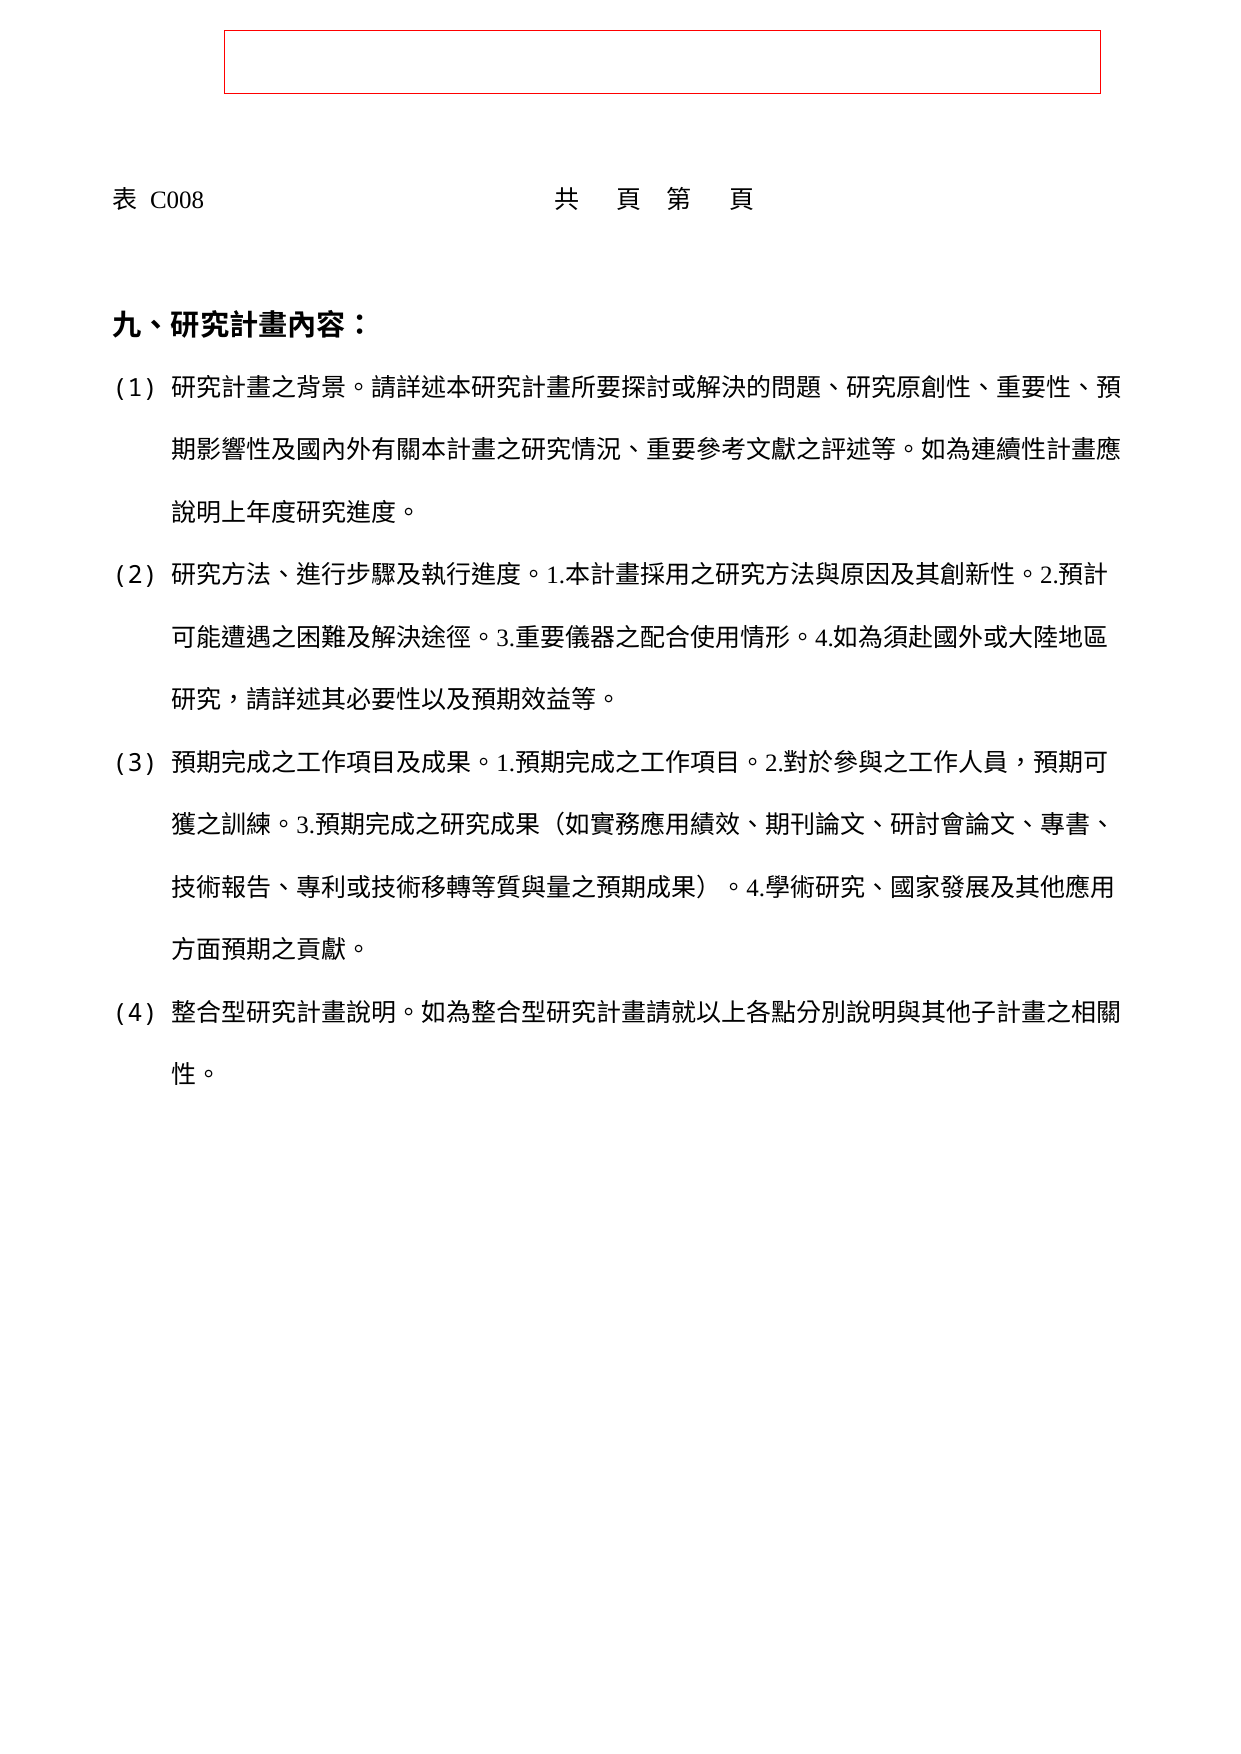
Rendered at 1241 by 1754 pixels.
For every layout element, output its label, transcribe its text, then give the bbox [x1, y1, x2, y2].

list 研究計畫之背景。請詳述本研究計畫所要探討或解決的問題、研究原創性、重要性、預期影響性及國內外有關本計畫之研究情況、重要參考文獻之評述等。如為連續性計畫應說明上年度研究進度。 [112, 344, 1128, 531]
list 預期完成之工作項目及成果。1.預期完成之工作項目。2.對於參與之工作人員，預期可獲之訓練。3.預期完成之研究成果（如實務應用績效、期刊論文、研討會論文、專書、技術報告、專利或技術移轉等質與量之預期成果）。4.學術研究、國家發展及其他應用方面預期之貢獻。 [112, 719, 1128, 969]
text 表 C008 共 頁 第 頁 [112, 156, 1128, 219]
text 九、研究計畫內容： [112, 281, 1128, 344]
table_header 請概述執行本計畫之目的及可能產生對社會、經濟、學術發展等面向的預期影響性(三百字以內)。 [225, 31, 1100, 93]
list 研究方法、進行步驟及執行進度。1.本計畫採用之研究方法與原因及其創新性。2.預計可能遭遇之困難及解決途徑。3.重要儀器之配合使用情形。4.如為須赴國外或大陸地區研究，請詳述其必要性以及預期效益等。 [112, 531, 1128, 719]
list 整合型研究計畫說明。如為整合型研究計畫請就以上各點分別說明與其他子計畫之相關性。 [112, 969, 1128, 1094]
